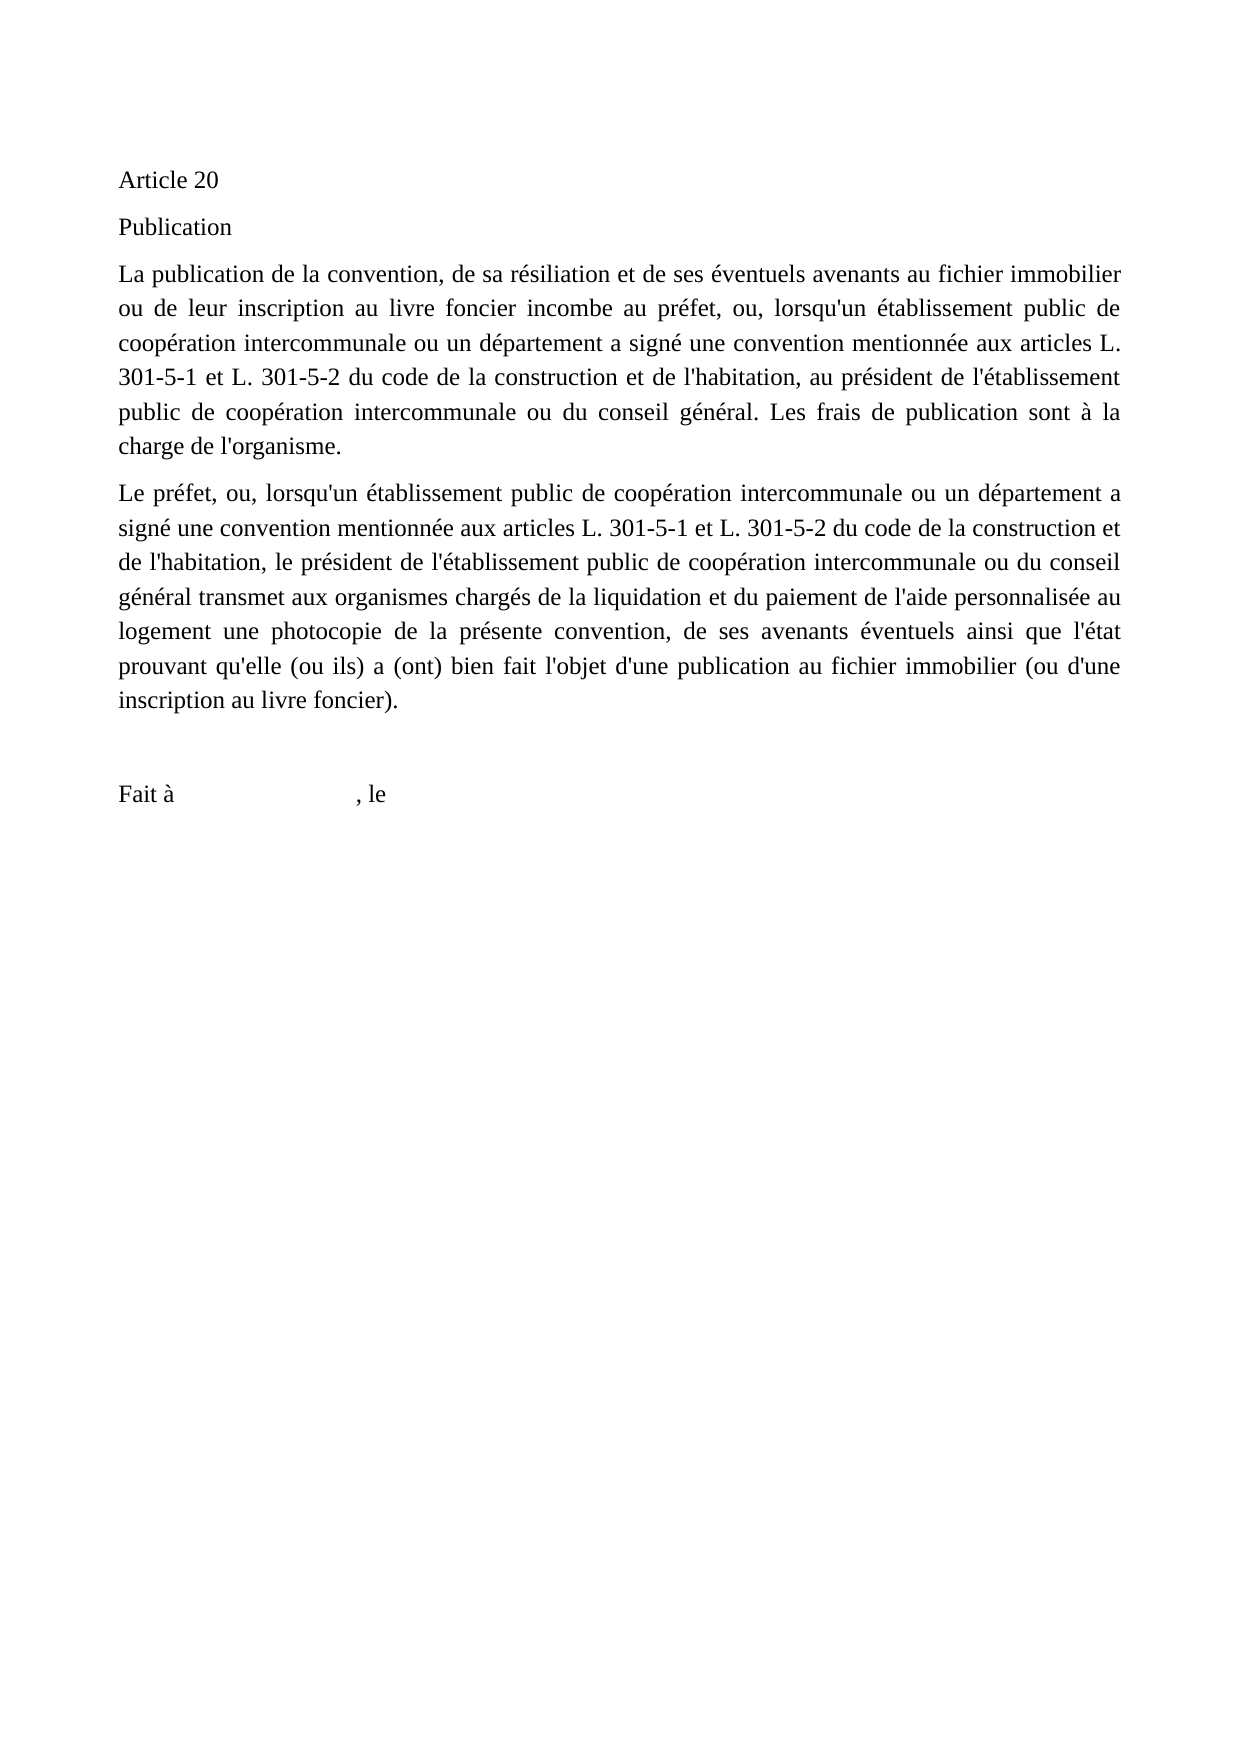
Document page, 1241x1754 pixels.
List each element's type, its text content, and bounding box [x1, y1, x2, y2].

text Publication [118, 212, 1122, 241]
text Le préfet, ou, lorsqu'un établissement public de coopération intercommunale ou un département a signé une convention mentionnée aux articles L. 301-5-1 et L. 301-5-2 du code de la construction et de l'habitation, le président de l'établissement public de coopération intercommunale ou du conseil général transmet aux organismes chargés de la liquidation et du paiement de l'aide personnalisée au logement une photocopie de la présente convention, de ses avenants éventuels ainsi que l'état prouvant qu'elle (ou ils) a (ont) bien fait l'objet d'une publication au fichier immobilier (ou d'une inscription au livre foncier). [118, 478, 1122, 714]
text La publication de la convention, de sa résiliation et de ses éventuels avenants au fichier immobilier ou de leur inscription au livre foncier incombe au préfet, ou, lorsqu'un établissement public de coopération intercommunale ou un département a signé une convention mentionnée aux articles L. 301-5-1 et L. 301-5-2 du code de la construction et de l'habitation, au président de l'établissement public de coopération intercommunale ou du conseil général. Les frais de publication sont à la charge de l'organisme. [118, 259, 1122, 460]
text Fait à , le [118, 779, 1122, 808]
text Article 20 [118, 165, 1122, 194]
